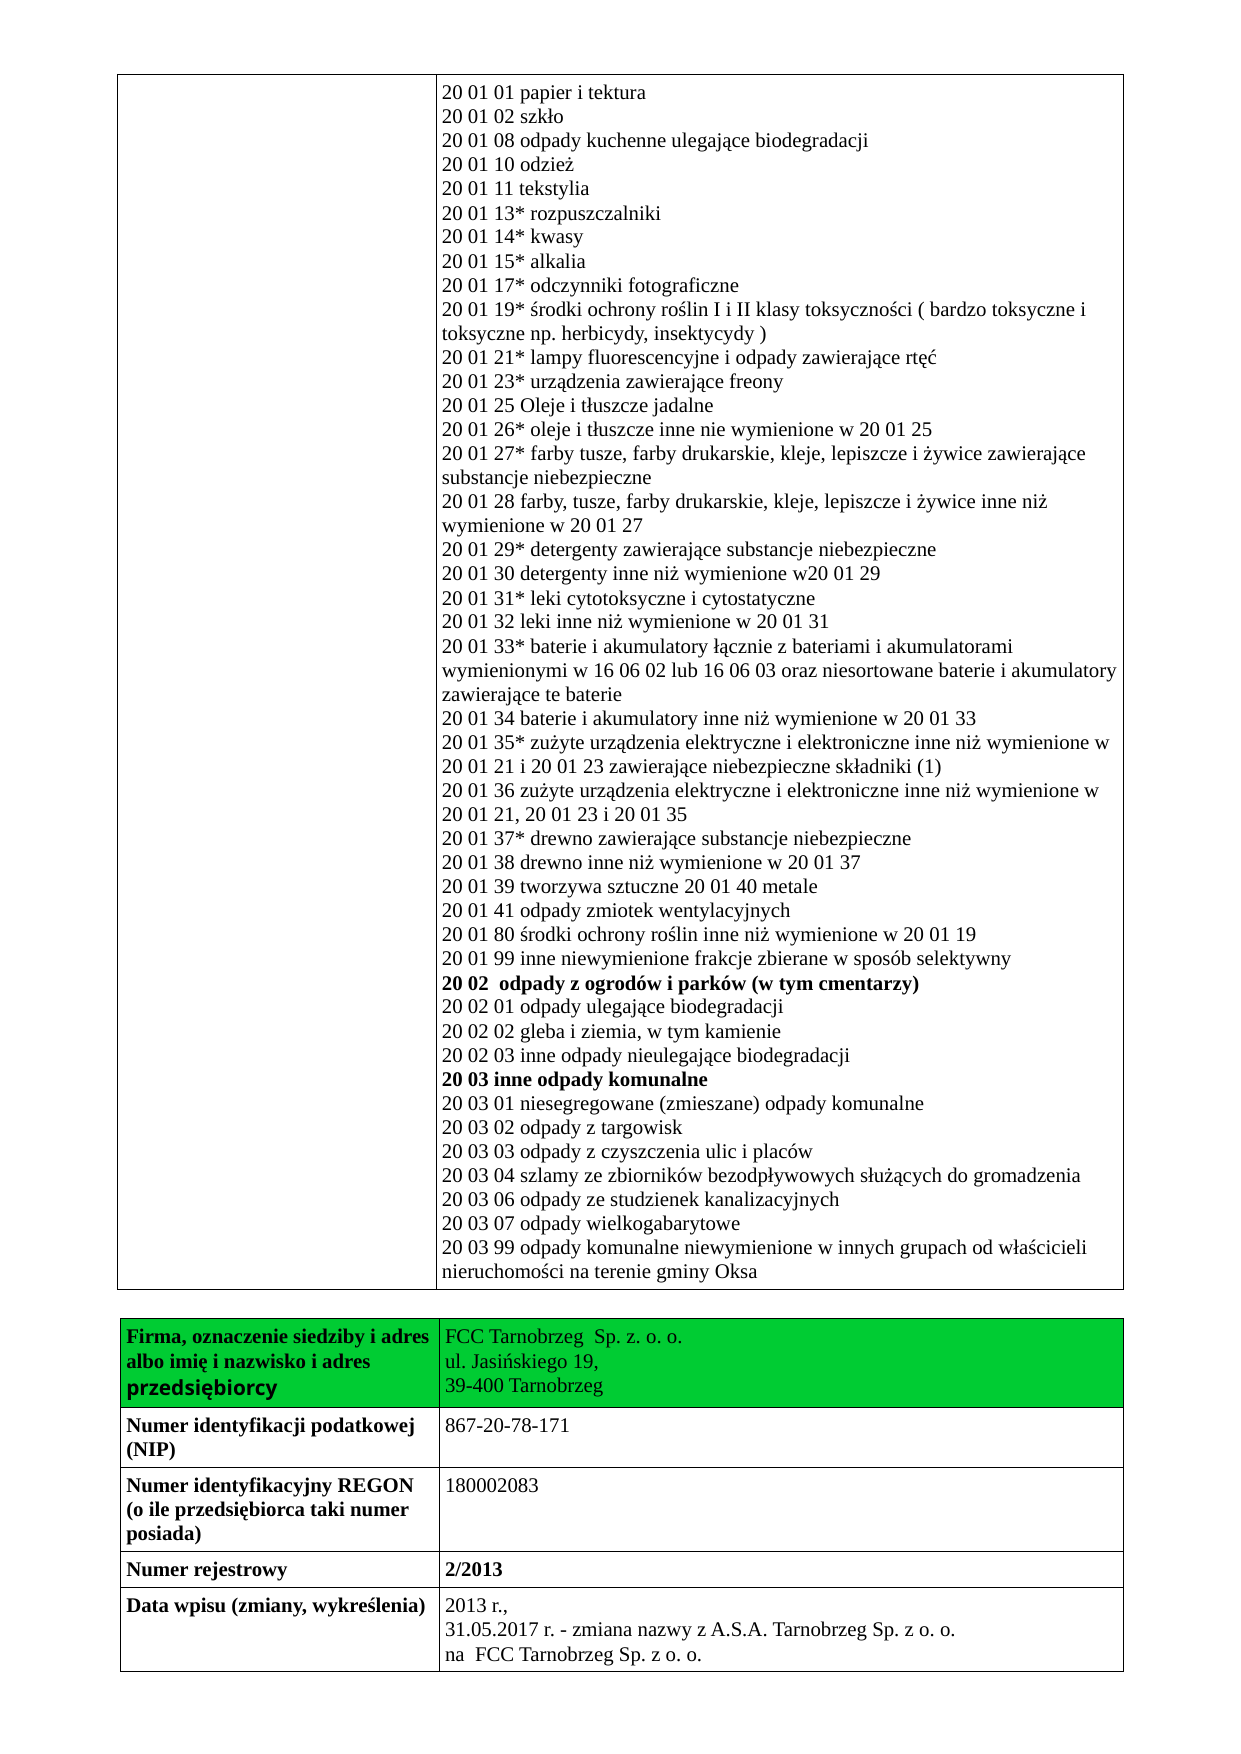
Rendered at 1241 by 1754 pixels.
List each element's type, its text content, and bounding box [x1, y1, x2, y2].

table_cell 867-20-78-171 [440, 1408, 1123, 1467]
table_header Firma, oznaczenie siedziby i adres albo imię i nazwisko i adres przedsiębiorcy [121, 1319, 439, 1407]
table_header FCC Tarnobrzeg Sp. z. o. o. ul. Jasińskiego 19, 39-400 Tarnobrzeg [440, 1319, 1123, 1407]
table_cell 180002083 [440, 1468, 1123, 1551]
table_cell 20 01 01 papier i tektura 20 01 02 szkło 20 01 08 odpady kuchenne ulegające biodegradacji 20 01 10 odzież 20 01 11 tekstylia 20 01 13* rozpuszczalniki 20 01 14* kwasy 20 01 15* alkalia 20 01 17* odczynniki fotograficzne 20 01 19* środki ochrony roślin I i II klasy toksyczności ( bardzo toksyczne i toksyczne np. herbicydy, insektycydy ) 20 01 21* lampy fluorescencyjne i odpady zawierające rtęć 20 01 23* urządzenia zawierające freony 20 01 25 Oleje i tłuszcze jadalne 20 01 26* oleje i tłuszcze inne nie wymienione w 20 01 25 20 01 27* farby tusze, farby drukarskie, kleje, lepiszcze i żywice zawierające substancje niebezpieczne 20 01 28 farby, tusze, farby drukarskie, kleje, lepiszcze i żywice inne niż wymienione w 20 01 27 20 01 29* detergenty zawierające substancje niebezpieczne 20 01 30 detergenty inne niż wymienione w20 01 29 20 01 31* leki cytotoksyczne i cytostatyczne 20 01 32 leki inne niż wymienione w 20 01 31 20 01 33* baterie i akumulatory łącznie z bateriami i akumulatorami wymienionymi w 16 06 02 lub 16 06 03 oraz niesortowane baterie i akumulatory zawierające te baterie 20 01 34 baterie i akumulatory inne niż wymienione w 20 01 33 20 01 35* zużyte urządzenia elektryczne i elektroniczne inne niż wymienione w 20 01 21 i 20 01 23 zawierające niebezpieczne składniki (1) 20 01 36 zużyte urządzenia elektryczne i elektroniczne inne niż wymienione w 20 01 21, 20 01 23 i 20 01 35 20 01 37* drewno zawierające substancje niebezpieczne 20 01 38 drewno inne niż wymienione w 20 01 37 20 01 39 tworzywa sztuczne 20 01 40 metale 20 01 41 odpady zmiotek wentylacyjnych 20 01 80 środki ochrony roślin inne niż wymienione w 20 01 19 20 01 99 inne niewymienione frakcje zbierane w sposób selektywny 20 02 odpady z ogrodów i parków (w tym cmentarzy) 20 02 01 odpady ulegające biodegradacji 20 02 02 gleba i ziemia, w tym kamienie 20 02 03 inne odpady nieulegające biodegradacji 20 03 inne odpady komunalne 20 03 01 niesegregowane (zmieszane) odpady komunalne 20 03 02 odpady z targowisk 20 03 03 odpady z czyszczenia ulic i placów 20 03 04 szlamy ze zbiorników bezodpływowych służących do gromadzenia 20 03 06 odpady ze studzienek kanalizacyjnych 20 03 07 odpady wielkogabarytowe 20 03 99 odpady komunalne niewymienione w innych grupach od właścicieli nieruchomości na terenie gminy Oksa [437, 75, 1123, 1289]
table_cell Numer identyfikacji podatkowej (NIP) [121, 1408, 439, 1467]
table_cell 2013 r., 31.05.2017 r. - zmiana nazwy z A.S.A. Tarnobrzeg Sp. z o. o. na FCC Tarnobrzeg Sp. z o. o. [440, 1588, 1123, 1671]
table_cell Data wpisu (zmiany, wykreślenia) [121, 1588, 439, 1671]
table_cell [118, 75, 436, 1289]
table_cell Numer identyfikacyjny REGON (o ile przedsiębiorca taki numer posiada) [121, 1468, 439, 1551]
table_cell 2/2013 [440, 1552, 1123, 1587]
table_cell Numer rejestrowy [121, 1552, 439, 1587]
